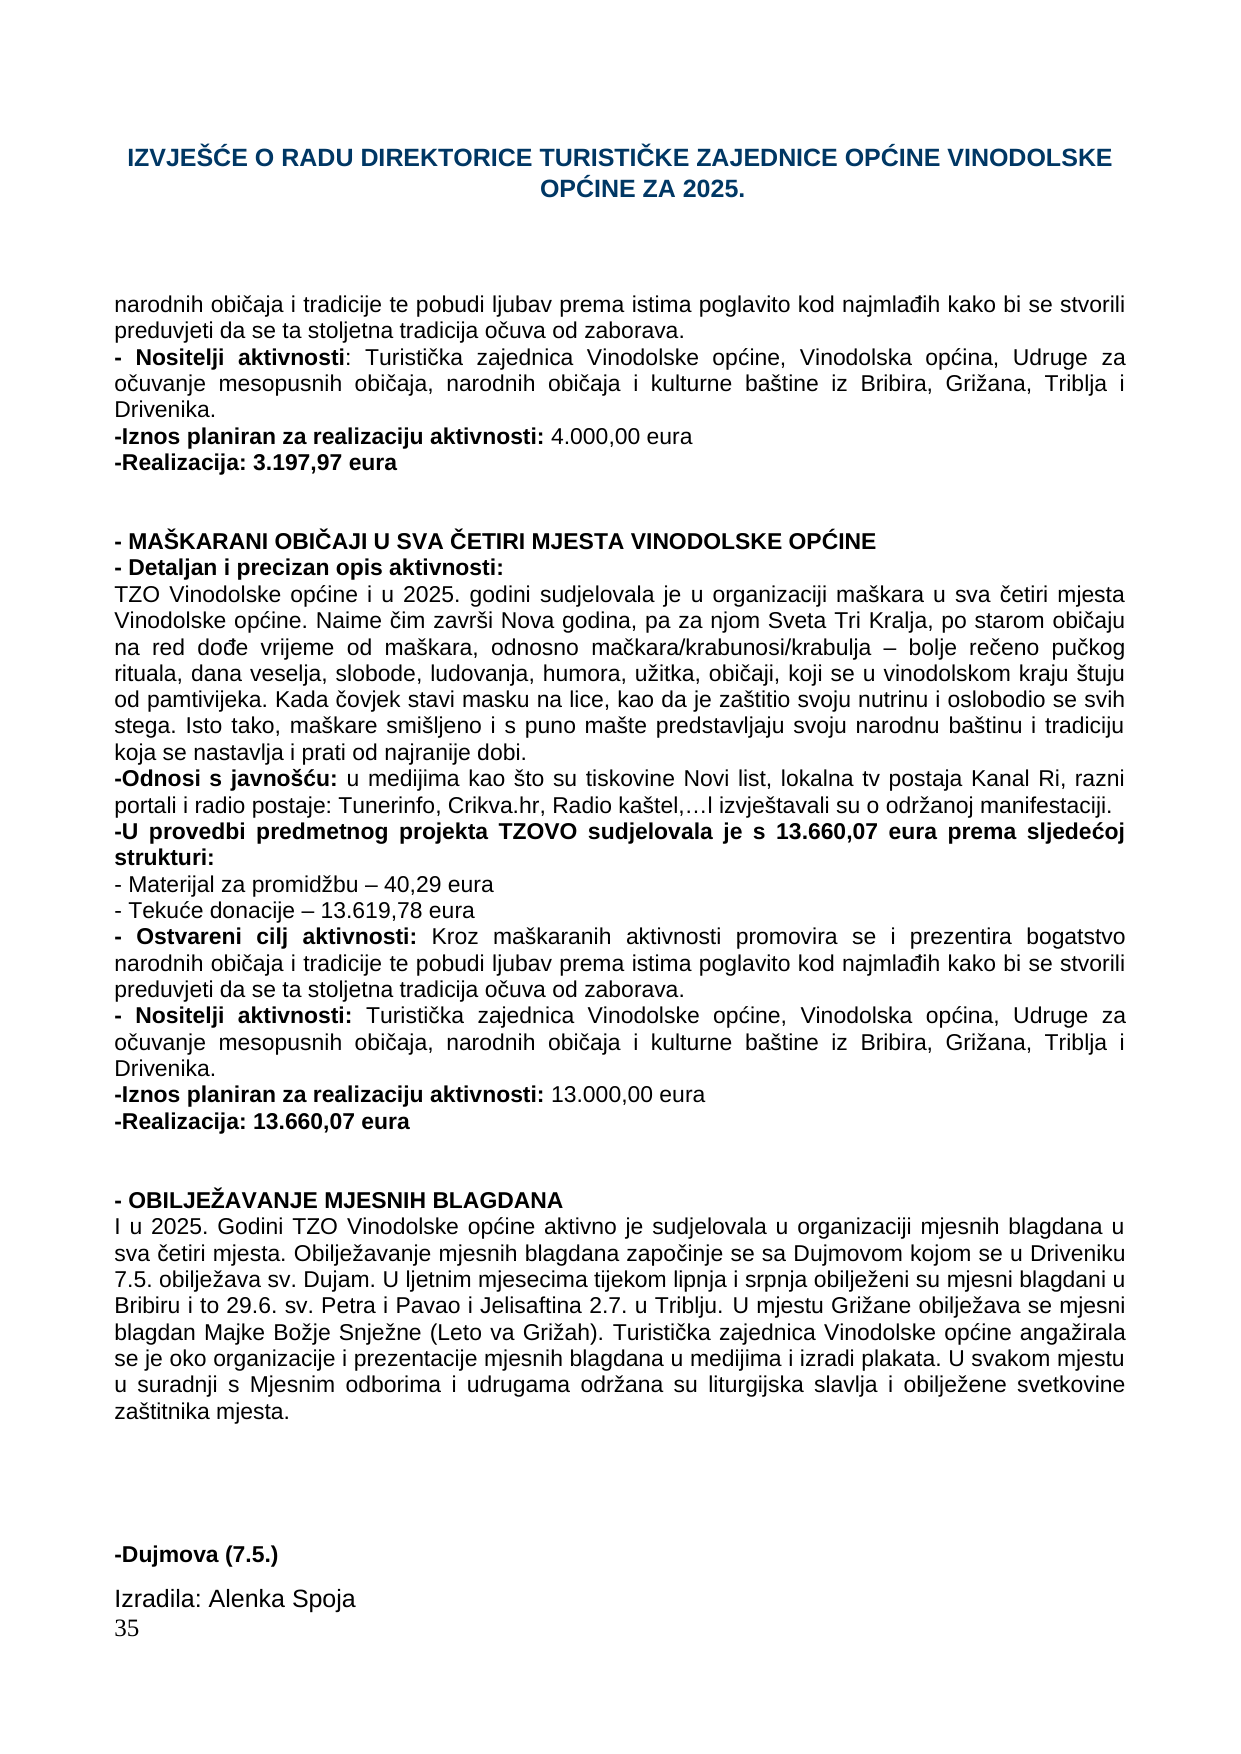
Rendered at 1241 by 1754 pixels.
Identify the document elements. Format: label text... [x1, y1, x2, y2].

text -Realizacija: 13.660,07 eura [114, 1108, 1126, 1134]
text -U provedbi predmetnog projekta TZOVO sudjelovala je s 13.660,07 eura prema sljedećoj strukturi: [114, 818, 1126, 871]
text -Realizacija: 3.197,97 eura [114, 449, 1126, 475]
text - Detaljan i precizan opis aktivnosti: [114, 554, 1126, 581]
text narodnih običaja i tradicije te pobudi ljubav prema istima poglavito kod najmlađih kako bi se stvorili preduvjeti da se ta stoljetna tradicija očuva od zaborava. [114, 291, 1126, 343]
text I u 2025. Godini TZO Vinodolske općine aktivno je sudjelovala u organizaciji mjesnih blagdana u sva četiri mjesta. Obilježavanje mjesnih blagdana započinje se sa Dujmovom kojom se u Driveniku 7.5. obilježava sv. Dujam. U ljetnim mjesecima tijekom lipnja i srpnja obilježeni su mjesni blagdani u Bribiru i to 29.6. sv. Petra i Pavao i Jelisaftina 2.7. u Triblju. U mjestu Grižane obilježava se mjesni blagdan Majke Božje Snježne (Leto va Grižah). Turistička zajednica Vinodolske općine angažirala se je oko organizacije i prezentacije mjesnih blagdana u medijima i izradi plakata. U svakom mjestu u suradnji s Mjesnim odborima i udrugama održana su liturgijska slavlja i obilježene svetkovine zaštitnika mjesta. [114, 1213, 1126, 1424]
text -Dujmova (7.5.) [114, 1541, 1126, 1567]
text - Nositelji aktivnosti: Turistička zajednica Vinodolske općine, Vinodolska općina, Udruge za očuvanje mesopusnih običaja, narodnih običaja i kulturne baštine iz Bribira, Grižana, Triblja i Drivenika. [114, 1002, 1126, 1081]
text - Nositelji aktivnosti: Turistička zajednica Vinodolske općine, Vinodolska općina, Udruge za očuvanje mesopusnih običaja, narodnih običaja i kulturne baštine iz Bribira, Grižana, Triblja i Drivenika. [114, 343, 1126, 423]
text - MAŠKARANI OBIČAJI U SVA ČETIRI MJESTA VINODOLSKE OPĆINE [114, 528, 1126, 554]
text - Ostvareni cilj aktivnosti: Kroz maškaranih aktivnosti promovira se i prezentira bogatstvo narodnih običaja i tradicije te pobudi ljubav prema istima poglavito kod najmlađih kako bi se stvorili preduvjeti da se ta stoljetna tradicija očuva od zaborava. [114, 923, 1126, 1002]
text TZO Vinodolske općine i u 2025. godini sudjelovala je u organizaciji maškara u sva četiri mjesta Vinodolske općine. Naime čim završi Nova godina, pa za njom Sveta Tri Kralja, po starom običaju na red dođe vrijeme od maškara, odnosno mačkara/krabunosi/krabulja – bolje rečeno pučkog rituala, dana veselja, slobode, ludovanja, humora, užitka, običaji, koji se u vinodolskom kraju štuju od pamtivijeka. Kada čovjek stavi masku na lice, kao da je zaštitio svoju nutrinu i oslobodio se svih stega. Isto tako, maškare smišljeno i s puno mašte predstavljaju svoju narodnu baštinu i tradiciju koja se nastavlja i prati od najranije dobi. [114, 581, 1126, 765]
text -Odnosi s javnošću: u medijima kao što su tiskovine Novi list, lokalna tv postaja Kanal Ri, razni portali i radio postaje: Tunerinfo, Crikva.hr, Radio kaštel,…l izvještavali su o održanoj manifestaciji. [114, 765, 1126, 818]
text - OBILJEŽAVANJE MJESNIH BLAGDANA [114, 1187, 1126, 1213]
text - Materijal za promidžbu – 40,29 eura [114, 871, 1126, 897]
text -Iznos planiran za realizaciju aktivnosti: 4.000,00 eura [114, 423, 1126, 449]
text -Iznos planiran za realizaciju aktivnosti: 13.000,00 eura [114, 1081, 1126, 1108]
text - Tekuće donacije – 13.619,78 eura [114, 897, 1126, 923]
